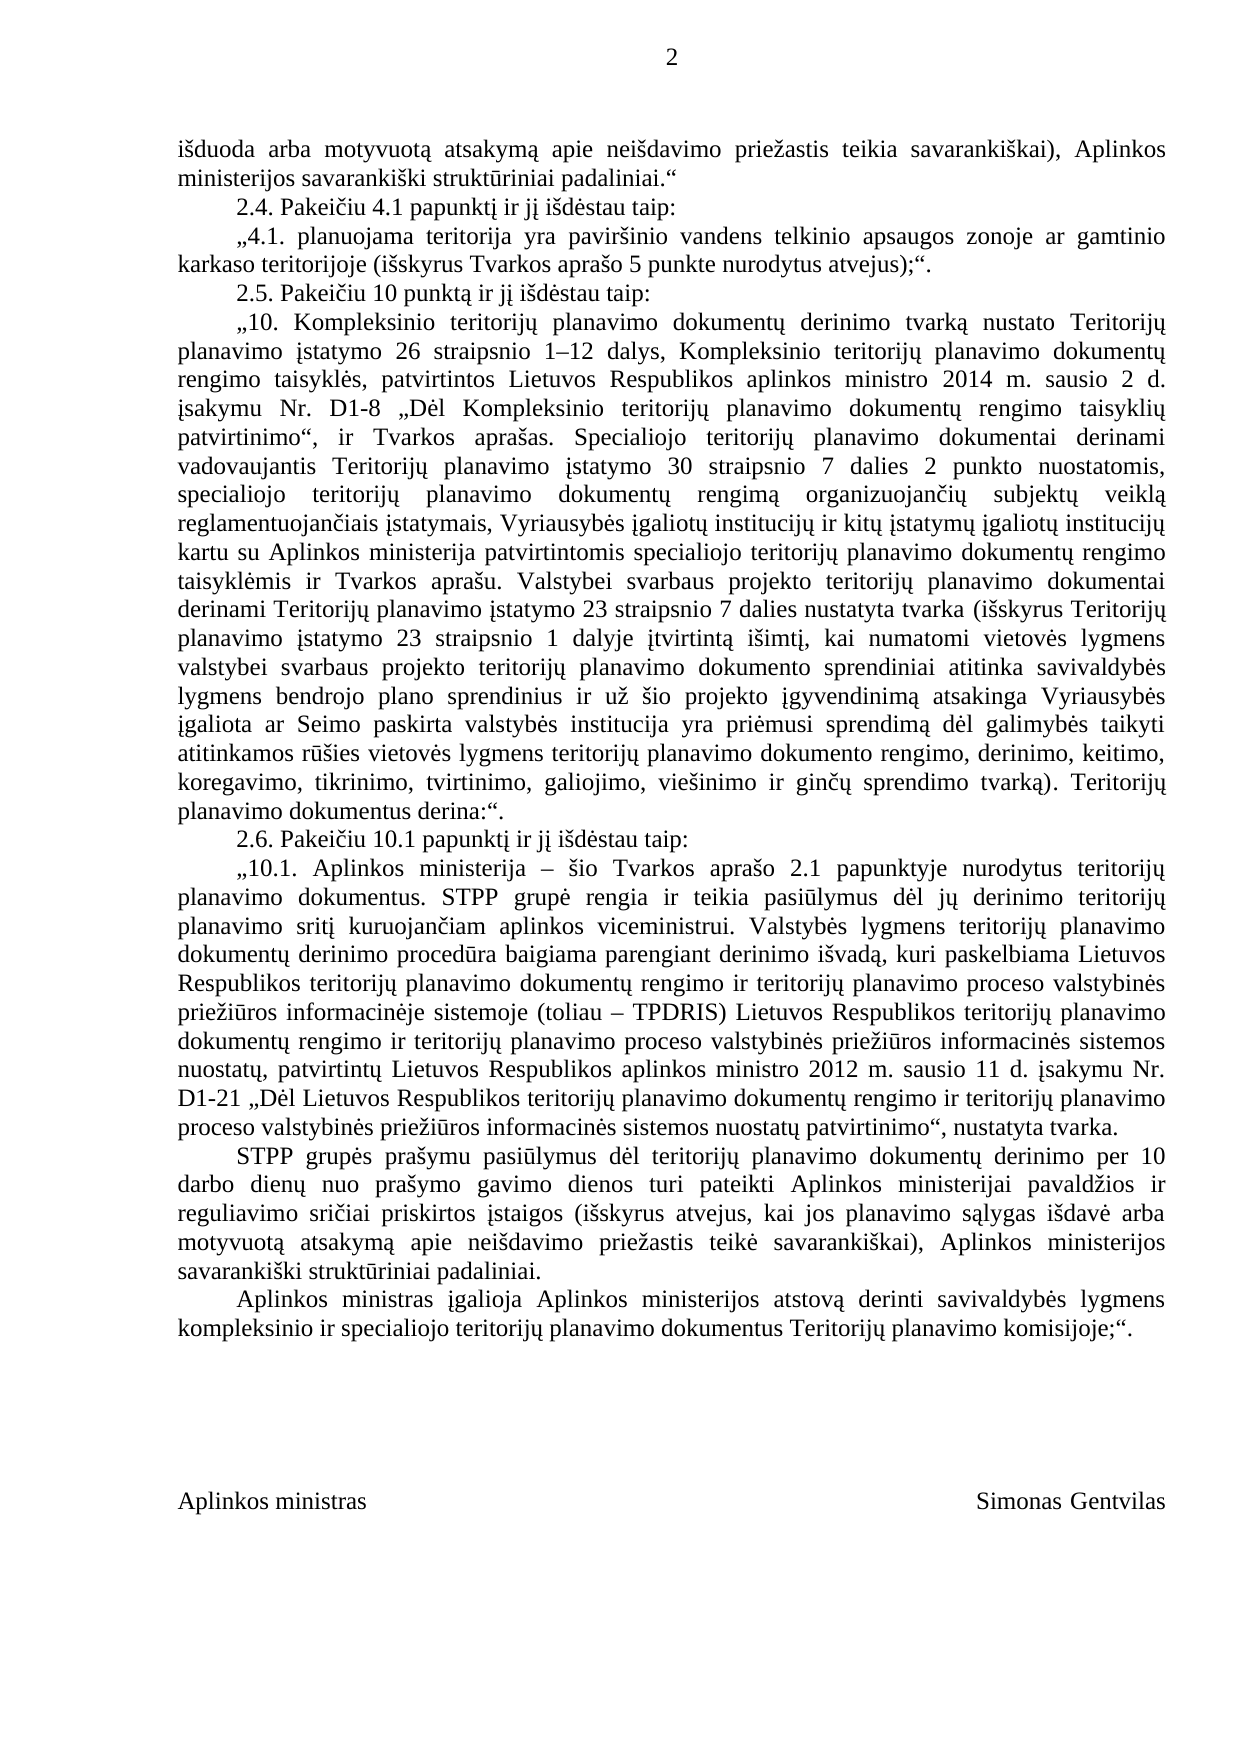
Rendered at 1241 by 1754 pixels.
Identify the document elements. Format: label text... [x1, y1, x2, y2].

text išduoda arba motyvuotą atsakymą apie neišdavimo priežastis teikia savarankiškai), Aplinkos ministerijos savarankiški struktūriniai padaliniai.“ [177, 134, 1166, 192]
text 2.6. Pakeičiu 10.1 papunktį ir jį išdėstau taip: [177, 824, 1166, 853]
text Aplinkos ministras įgalioja Aplinkos ministerijos atstovą derinti savivaldybės lygmens kompleksinio ir specialiojo teritorijų planavimo dokumentus Teritorijų planavimo komisijoje;“. [177, 1284, 1166, 1342]
text STPP grupės prašymu pasiūlymus dėl teritorijų planavimo dokumentų derinimo per 10 darbo dienų nuo prašymo gavimo dienos turi pateikti Aplinkos ministerijai pavaldžios ir reguliavimo sričiai priskirtos įstaigos (išskyrus atvejus, kai jos planavimo sąlygas išdavė arba motyvuotą atsakymą apie neišdavimo priežastis teikė savarankiškai), Aplinkos ministerijos savarankiški struktūriniai padaliniai. [177, 1141, 1166, 1284]
text Aplinkos ministras Simonas Gentvilas [177, 1486, 1166, 1543]
text „4.1. planuojama teritorija yra paviršinio vandens telkinio apsaugos zonoje ar gamtinio karkaso teritorijoje (išskyrus Tvarkos aprašo 5 punkte nurodytus atvejus);“. [177, 221, 1166, 278]
text 2.4. Pakeičiu 4.1 papunktį ir jį išdėstau taip: [177, 192, 1166, 221]
text „10.1. Aplinkos ministerija – šio Tvarkos aprašo 2.1 papunktyje nurodytus teritorijų planavimo dokumentus. STPP grupė rengia ir teikia pasiūlymus dėl jų derinimo teritorijų planavimo sritį kuruojančiam aplinkos viceministrui. Valstybės lygmens teritorijų planavimo dokumentų derinimo procedūra baigiama parengiant derinimo išvadą, kuri paskelbiama Lietuvos Respublikos teritorijų planavimo dokumentų rengimo ir teritorijų planavimo proceso valstybinės priežiūros informacinėje sistemoje (toliau – TPDRIS) Lietuvos Respublikos teritorijų planavimo dokumentų rengimo ir teritorijų planavimo proceso valstybinės priežiūros informacinės sistemos nuostatų, patvirtintų Lietuvos Respublikos aplinkos ministro 2012 m. sausio 11 d. įsakymu Nr. D1-21 „Dėl Lietuvos Respublikos teritorijų planavimo dokumentų rengimo ir teritorijų planavimo proceso valstybinės priežiūros informacinės sistemos nuostatų patvirtinimo“, nustatyta tvarka. [177, 853, 1166, 1141]
text 2.5. Pakeičiu 10 punktą ir jį išdėstau taip: [236, 278, 1166, 307]
text „10. Kompleksinio teritorijų planavimo dokumentų derinimo tvarką nustato Teritorijų planavimo įstatymo 26 straipsnio 1–12 dalys, Kompleksinio teritorijų planavimo dokumentų rengimo taisyklės, patvirtintos Lietuvos Respublikos aplinkos ministro 2014 m. sausio 2 d. įsakymu Nr. D1-8 „Dėl Kompleksinio teritorijų planavimo dokumentų rengimo taisyklių patvirtinimo“, ir Tvarkos aprašas. Specialiojo teritorijų planavimo dokumentai derinami vadovaujantis Teritorijų planavimo įstatymo 30 straipsnio 7 dalies 2 punkto nuostatomis, specialiojo teritorijų planavimo dokumentų rengimą organizuojančių subjektų veiklą reglamentuojančiais įstatymais, Vyriausybės įgaliotų institucijų ir kitų įstatymų įgaliotų institucijų kartu su Aplinkos ministerija patvirtintomis specialiojo teritorijų planavimo dokumentų rengimo taisyklėmis ir Tvarkos aprašu. Valstybei svarbaus projekto teritorijų planavimo dokumentai derinami Teritorijų planavimo įstatymo 23 straipsnio 7 dalies nustatyta tvarka (išskyrus Teritorijų planavimo įstatymo 23 straipsnio 1 dalyje įtvirtintą išimtį, kai numatomi vietovės lygmens valstybei svarbaus projekto teritorijų planavimo dokumento sprendiniai atitinka savivaldybės lygmens bendrojo plano sprendinius ir už šio projekto įgyvendinimą atsakinga Vyriausybės įgaliota ar Seimo paskirta valstybės institucija yra priėmusi sprendimą dėl galimybės taikyti atitinkamos rūšies vietovės lygmens teritorijų planavimo dokumento rengimo, derinimo, keitimo, koregavimo, tikrinimo, tvirtinimo, galiojimo, viešinimo ir ginčų sprendimo tvarką). Teritorijų planavimo dokumentus derina:“. [177, 307, 1166, 824]
